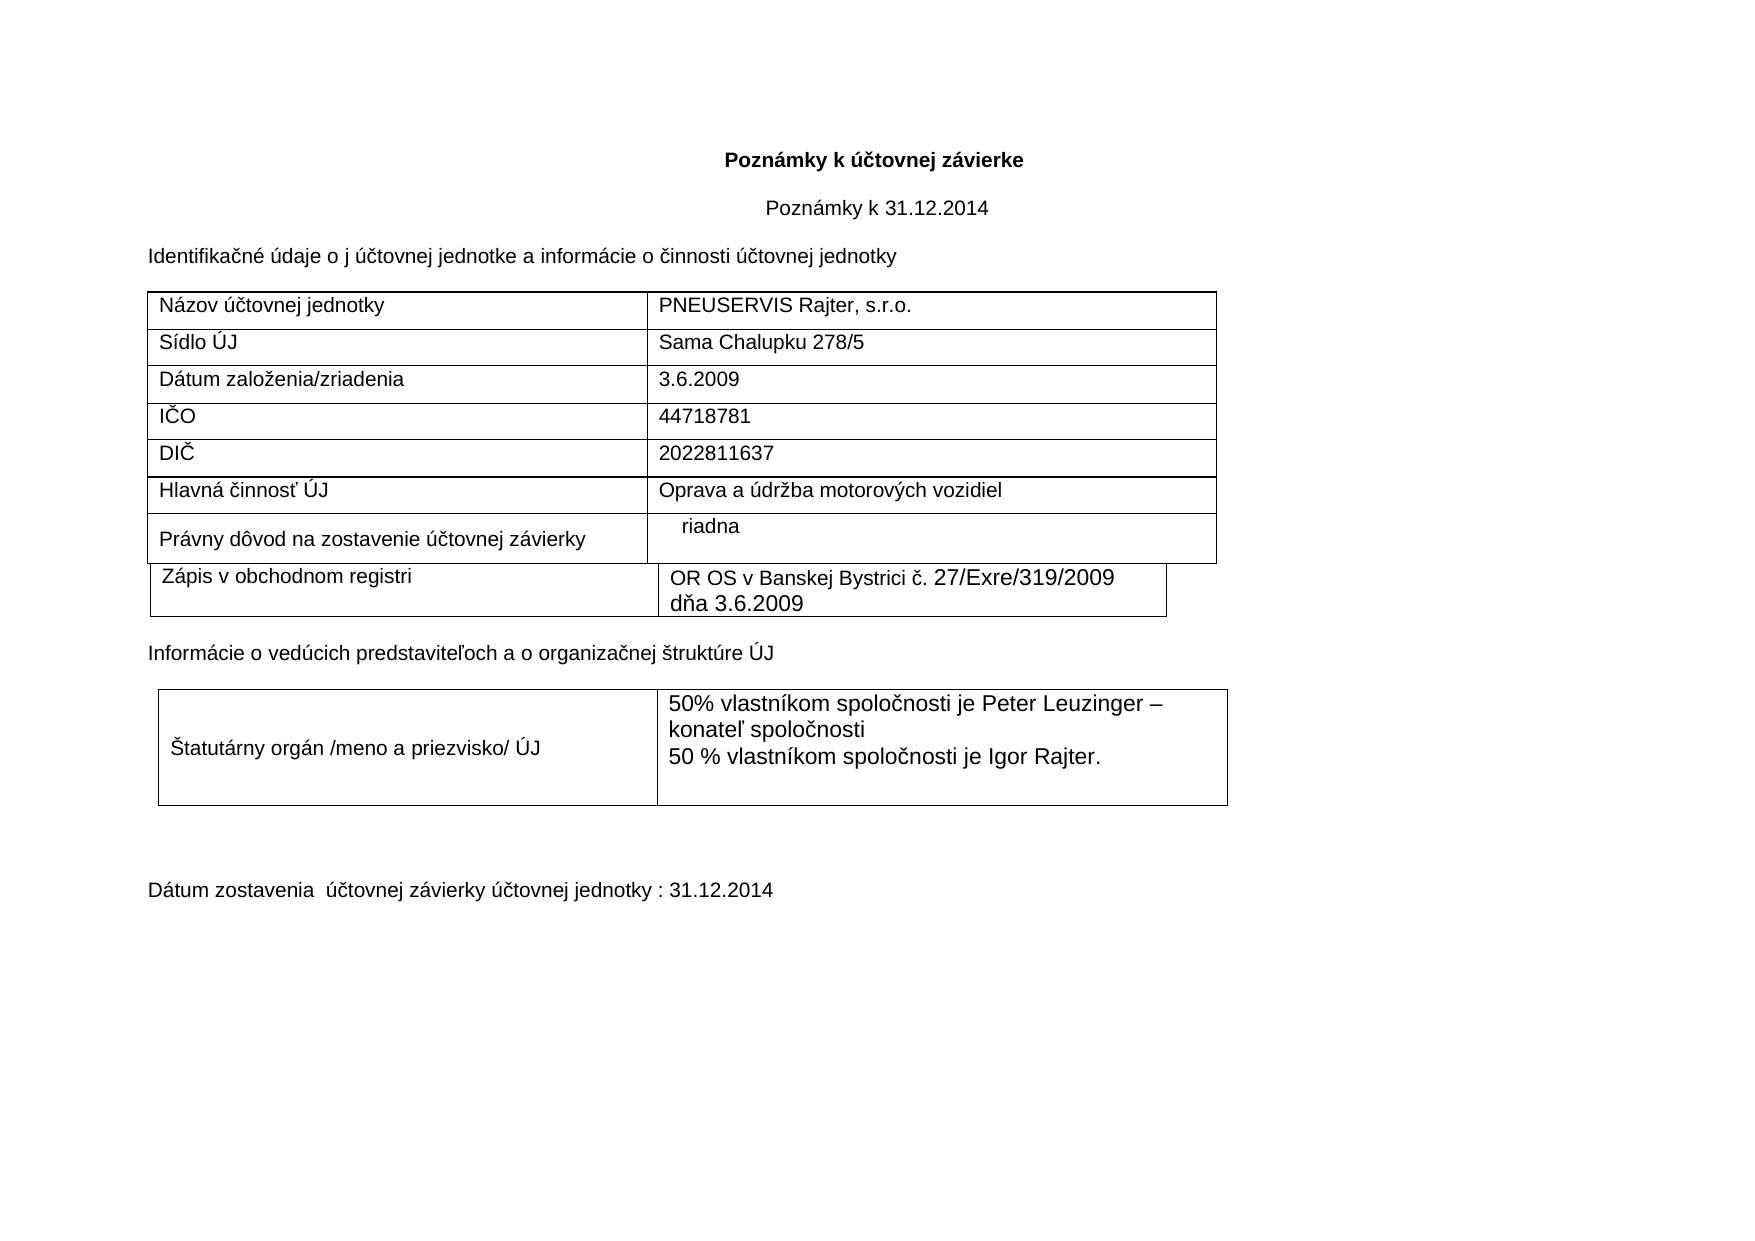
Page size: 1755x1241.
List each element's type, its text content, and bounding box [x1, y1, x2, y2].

text Identifikačné údaje o j účtovnej jednotke a informácie o činnosti účtovnej jednotky [148, 243, 1606, 267]
table_cell 3.6.2009 [648, 366, 1216, 402]
table_cell Sídlo ÚJ [148, 330, 647, 365]
table_cell DIČ [148, 440, 647, 476]
text Poznámky k účtovnej závierke [148, 148, 1606, 172]
table_cell Sama Chalupku 278/5 [648, 330, 1216, 365]
table_cell OR OS v Banskej Bystrici č. 27/Exre/319/2009 dňa 3.6.2009 [659, 564, 1166, 616]
table_header 50% vlastníkom spoločnosti je Peter Leuzinger – konateľ spoločnosti 50 % vlastníkom spoločnosti je Igor Rajter. [658, 690, 1227, 805]
table_cell Dátum založenia/zriadenia [148, 366, 647, 402]
text Poznámky k 31.12.2014 [148, 196, 1606, 219]
table_cell Právny dôvod na zostavenie účtovnej závierky [148, 514, 647, 562]
table_cell 2022811637 [648, 440, 1216, 476]
table_cell 44718781 [648, 404, 1216, 439]
table_header Názov účtovnej jednotky [148, 293, 647, 328]
text Dátum zostavenia účtovnej závierky účtovnej jednotky : 31.12.2014 [148, 878, 1606, 902]
table_cell Hlavná činnosť ÚJ [148, 478, 647, 513]
table_cell IČO [148, 404, 647, 439]
table_header PNEUSERVIS Rajter, s.r.o. [648, 293, 1216, 328]
table_header Štatutárny orgán /meno a priezvisko/ ÚJ [159, 690, 657, 805]
table_cell Oprava a údržba motorových vozidiel [648, 478, 1216, 513]
text Informácie o vedúcich predstaviteľoch a o organizačnej štruktúre ÚJ [148, 641, 1606, 665]
table_cell Zápis v obchodnom registri [151, 564, 658, 616]
table_cell [1167, 564, 1216, 616]
table_cell riadna [648, 514, 1216, 562]
